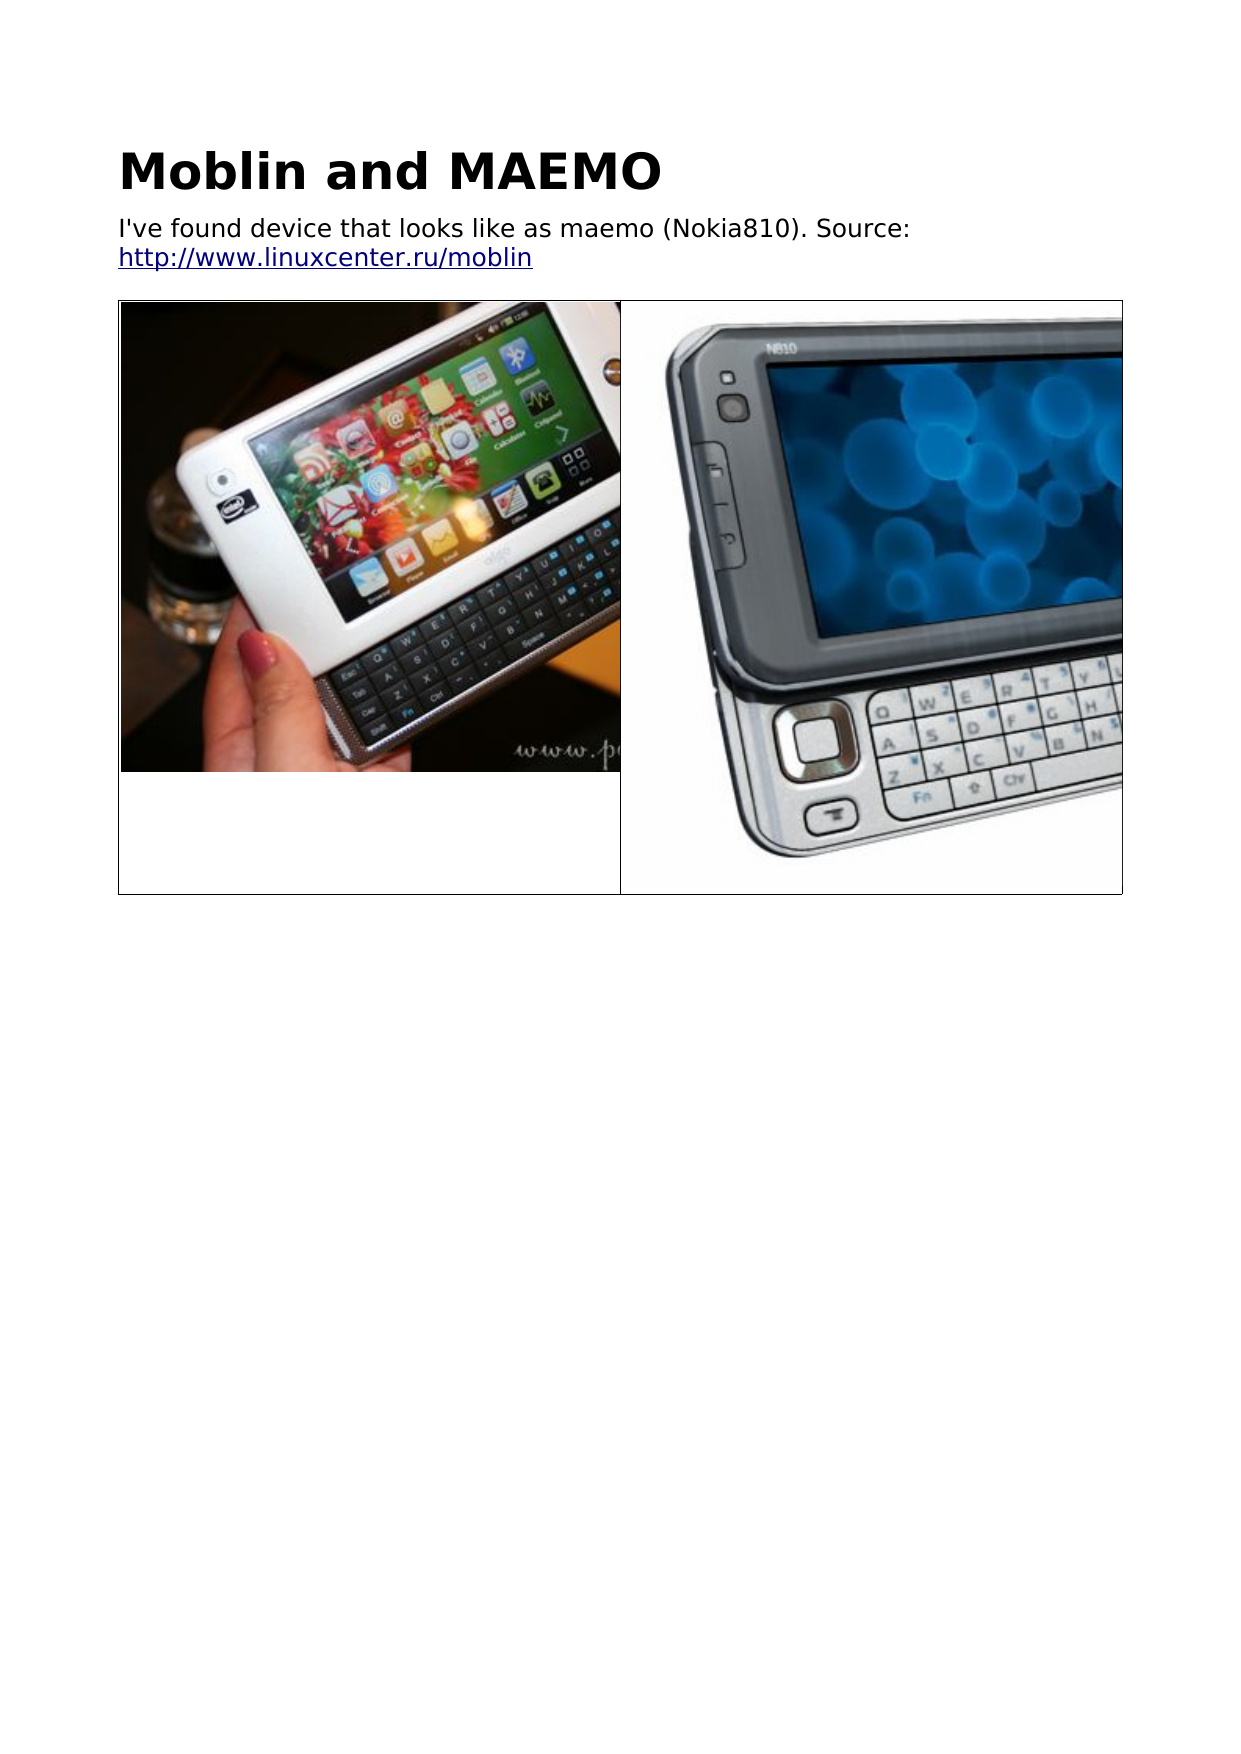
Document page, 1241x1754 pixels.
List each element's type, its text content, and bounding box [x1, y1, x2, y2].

picture [622, 302, 1123, 886]
table_header [119, 301, 620, 894]
table_header [621, 301, 1122, 894]
picture [121, 302, 621, 772]
text I've found device that looks like as maemo (Nokia810). Source: http://www.linuxcenter.ru/moblin [118, 214, 1122, 272]
subtitle Moblin and MAEMO [118, 143, 1122, 201]
